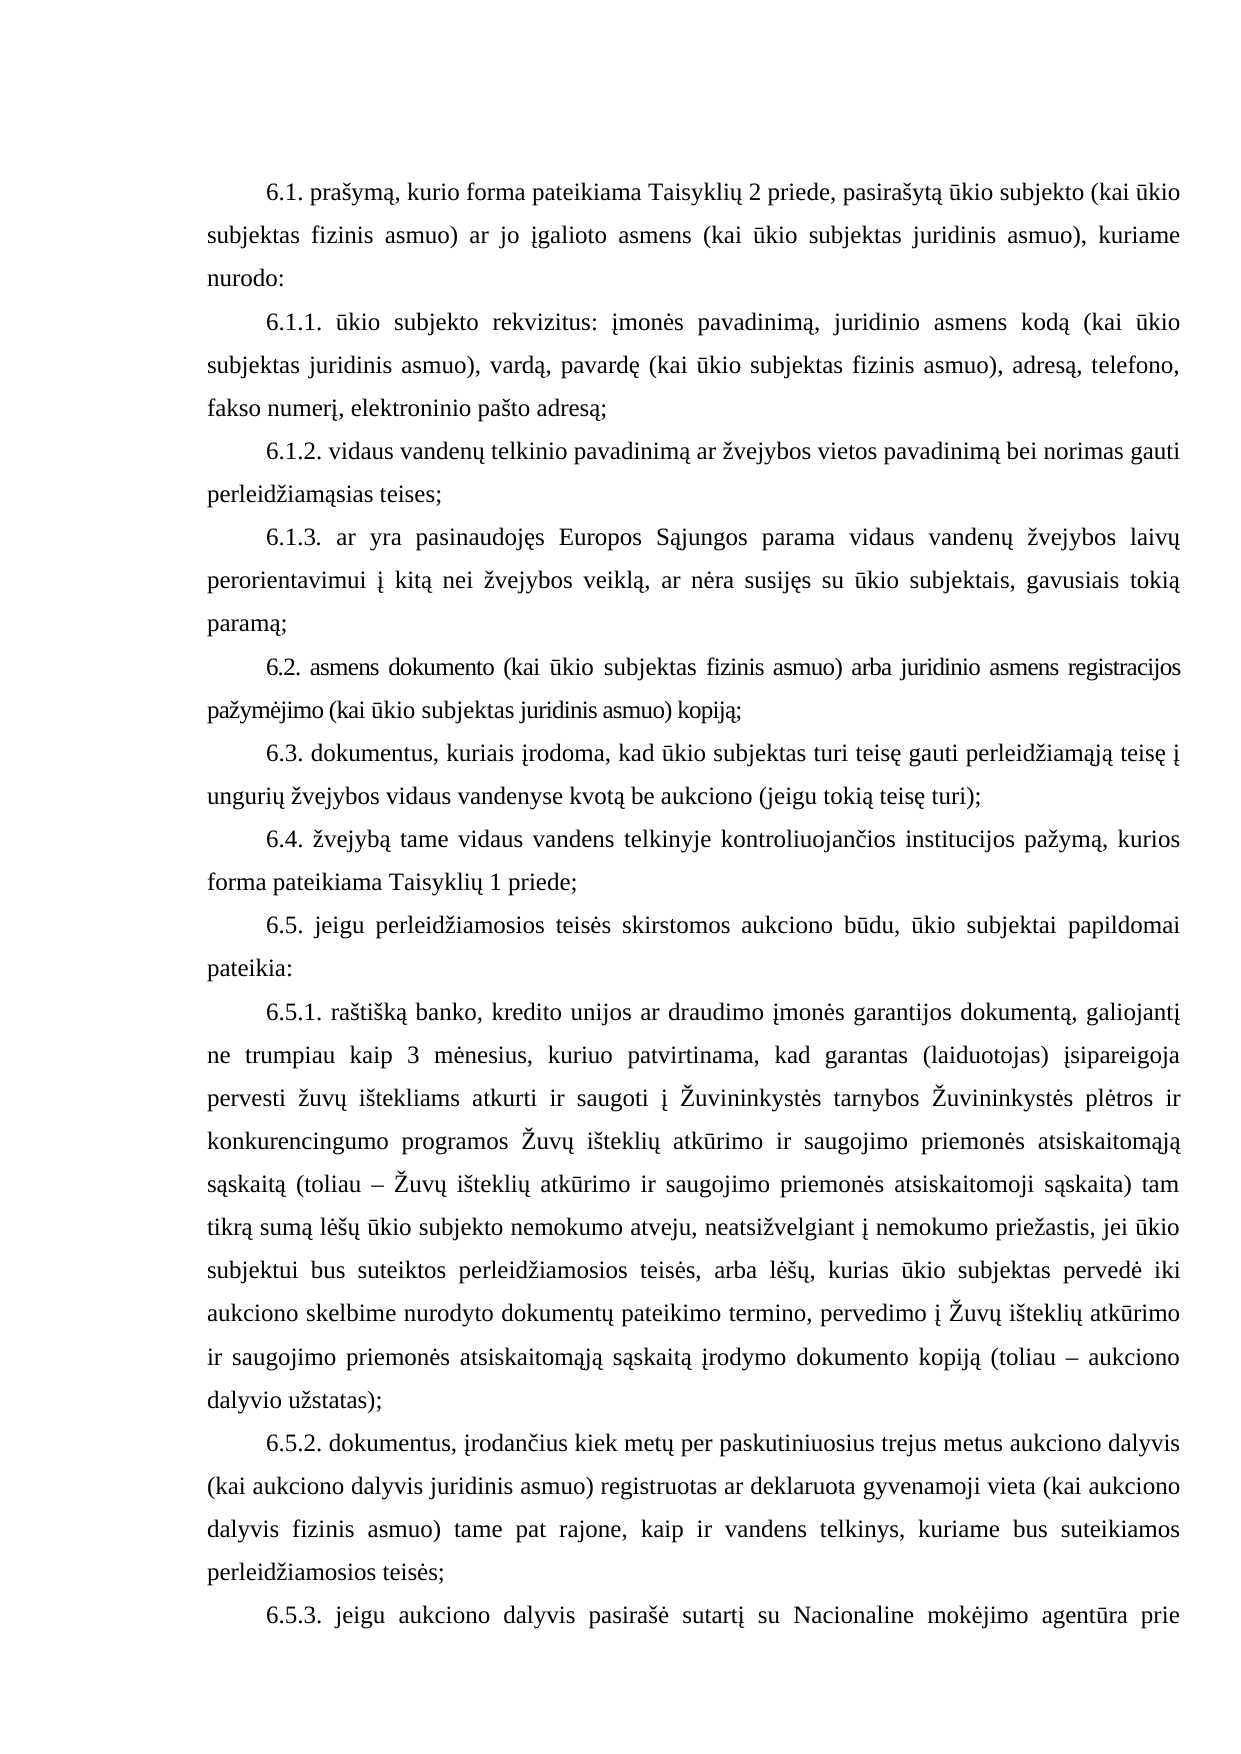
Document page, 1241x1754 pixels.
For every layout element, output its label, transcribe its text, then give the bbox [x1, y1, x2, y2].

text 6.5. jeigu perleidžiamosios teisės skirstomos aukciono būdu, ūkio subjektai papildomai pateikia: [207, 910, 1181, 982]
text 6.1.3. ar yra pasinaudojęs Europos Sąjungos parama vidaus vandenų žvejybos laivų perorientavimui į kitą nei žvejybos veiklą, ar nėra susijęs su ūkio subjektais, gavusiais tokią paramą; [207, 522, 1181, 637]
text 6.4. žvejybą tame vidaus vandens telkinyje kontroliuojančios institucijos pažymą, kurios forma pateikiama Taisyklių 1 priede; [207, 824, 1181, 896]
text 6.1.2. vidaus vandenų telkinio pavadinimą ar žvejybos vietos pavadinimą bei norimas gauti perleidžiamąsias teises; [207, 436, 1181, 508]
text 6.3. dokumentus, kuriais įrodoma, kad ūkio subjektas turi teisę gauti perleidžiamąją teisę į ungurių žvejybos vidaus vandenyse kvotą be aukciono (jeigu tokią teisę turi); [207, 738, 1181, 810]
text 6.1. prašymą, kurio forma pateikiama Taisyklių 2 priede, pasirašytą ūkio subjekto (kai ūkio subjektas fizinis asmuo) ar jo įgalioto asmens (kai ūkio subjektas juridinis asmuo), kuriame nurodo: [207, 177, 1181, 292]
text 6.5.1. raštišką banko, kredito unijos ar draudimo įmonės garantijos dokumentą, galiojantį ne trumpiau kaip 3 mėnesius, kuriuo patvirtinama, kad garantas (laiduotojas) įsipareigoja pervesti žuvų ištekliams atkurti ir saugoti į Žuvininkystės tarnybos Žuvininkystės plėtros ir konkurencingumo programos Žuvų išteklių atkūrimo ir saugojimo priemonės atsiskaitomąją sąskaitą (toliau – Žuvų išteklių atkūrimo ir saugojimo priemonės atsiskaitomoji sąskaita) tam tikrą sumą lėšų ūkio subjekto nemokumo atveju, neatsižvelgiant į nemokumo priežastis, jei ūkio subjektui bus suteiktos perleidžiamosios teisės, arba lėšų, kurias ūkio subjektas pervedė iki aukciono skelbime nurodyto dokumentų pateikimo termino, pervedimo į Žuvų išteklių atkūrimo ir saugojimo priemonės atsiskaitomąją sąskaitą įrodymo dokumento kopiją (toliau – aukciono dalyvio užstatas); [207, 997, 1181, 1413]
text 6.2. asmens dokumento (kai ūkio subjektas fizinis asmuo) arba juridinio asmens registracijos pažymėjimo (kai ūkio subjektas juridinis asmuo) kopiją; [207, 652, 1181, 723]
text 6.5.2. dokumentus, įrodančius kiek metų per paskutiniuosius trejus metus aukciono dalyvis (kai aukciono dalyvis juridinis asmuo) registruotas ar deklaruota gyvenamoji vieta (kai aukciono dalyvis fizinis asmuo) tame pat rajone, kaip ir vandens telkinys, kuriame bus suteikiamos perleidžiamosios teisės; [207, 1428, 1181, 1586]
text 6.5.3. jeigu aukciono dalyvis pasirašė sutartį su Nacionaline mokėjimo agentūra prie [207, 1600, 1181, 1629]
text 6.1.1. ūkio subjekto rekvizitus: įmonės pavadinimą, juridinio asmens kodą (kai ūkio subjektas juridinis asmuo), vardą, pavardę (kai ūkio subjektas fizinis asmuo), adresą, telefono, fakso numerį, elektroninio pašto adresą; [207, 307, 1181, 422]
